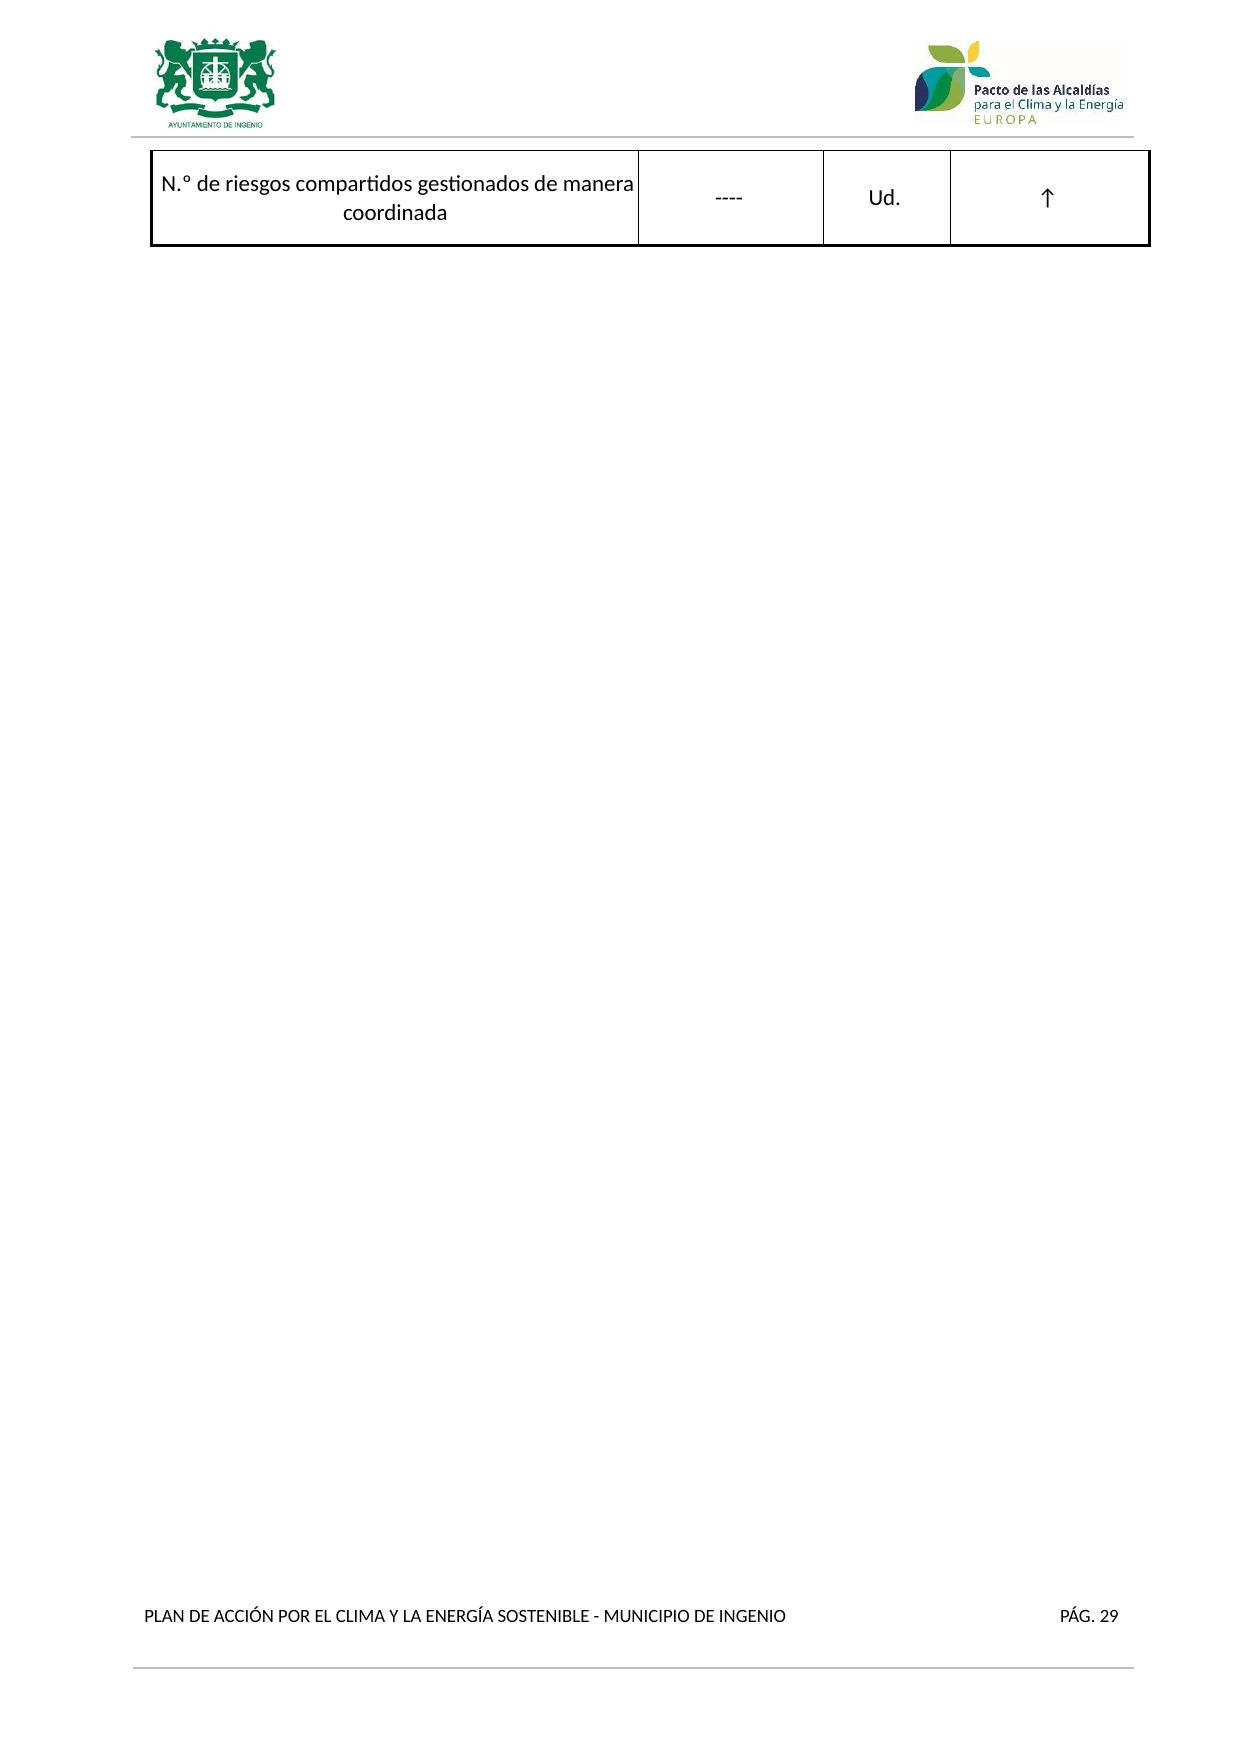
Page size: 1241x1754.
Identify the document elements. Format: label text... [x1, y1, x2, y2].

table_cell Ud. [824, 151, 950, 244]
table_cell ↑ [951, 151, 1148, 244]
table_cell ---- [639, 151, 823, 244]
table_cell N.º de riesgos compartidos gestionados de manera coordinada [153, 151, 638, 244]
